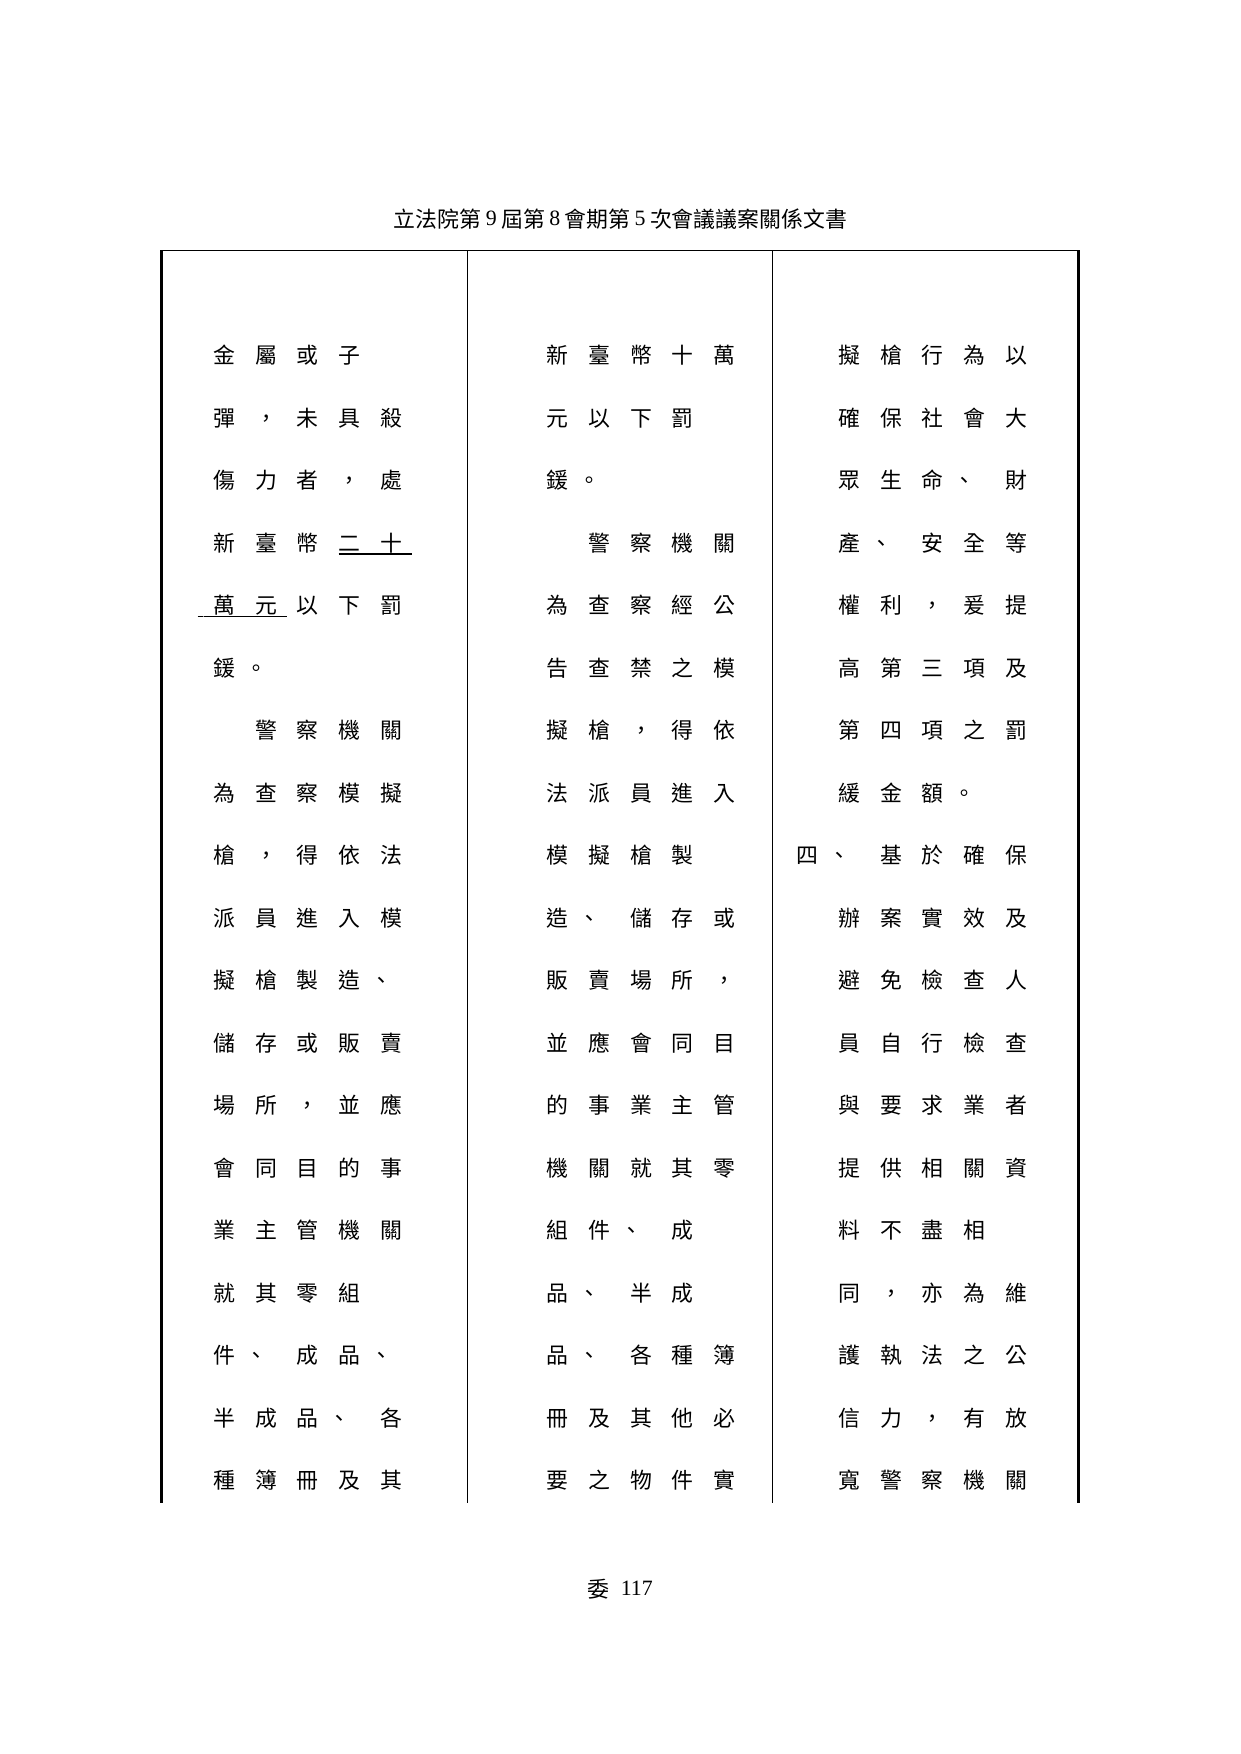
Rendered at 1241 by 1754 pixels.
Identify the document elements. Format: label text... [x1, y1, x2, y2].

table_cell 擬槍行為以確保社會大眾生命、財產、安全等權利，爰提高第三項及第四項之罰緩金額。 四、基於確保辦案實效及避免檢查人員自行檢查與要求業者提供相關資料不盡相同，亦為維護執法之公信力，有放寬警察機關 [773, 251, 1077, 1503]
table_cell 金屬或子彈，未具殺傷力者，處新臺幣二十萬元以下罰鍰。 警察機關為查察模擬槍，得依法派員進入模擬槍製造、儲存或販賣場所，並應會同目的事業主管機關就其零組件、成品、半成品、各種簿冊及其 [163, 251, 467, 1503]
table_cell 第二十條之一 具打擊底火且外型、構造、材質類似真槍者，為模擬槍。模擬槍，足以改造成具有殺傷力之槍枝者，由中央主管機關會同目的事業主管機關公告查禁。 模擬槍之輸入，應先取得內政部警政署之同意文件。 製造、販賣、運輸或轉讓第一項公告查禁之模擬槍者，處新臺幣五十萬元以下罰鍰；其情節重大者，得併命其停止營業或勒令歇業。但專供外銷及研發並向警察機關報備者，不在此限。 出租、出借、持有、寄藏或意圖販賣而陳列第一項公告查禁之模擬槍者，處新臺幣三萬元以下罰鍰。 改造模擬槍可供發射金屬或子彈，未具殺傷力者，處新臺幣十萬元以下罰鍰。 警察機關為查察經公告查禁之模擬槍，得依法派員進入模擬槍製造、儲存或販賣場所，並應會同目的事業主管機關就其零組件、成品、半成品、各種簿冊及其他必要之物件實施檢查，並得詢問關係人。 前項規定之檢查人員於執行檢查任務時，應主動出示身分證件，並不得妨礙該場所正常業務之進行。 規避、妨礙或拒絕第六項之檢查或提供資料者，處新臺幣二十萬元以上五十萬元以下罰鍰，並得按次處罰及強制執行檢查。 公告查禁前已持有第一項模擬槍之人民或團體，應自公告查禁之日起六個月內，向警察機關報備。於期限內完成報備者，其持有之行為不罰。 第一項公告查禁之模擬槍，不問屬於何人所有，沒入之。但專供外銷及研發並向警察機關報備或前項情形者，不在此限。 [468, 251, 772, 1503]
